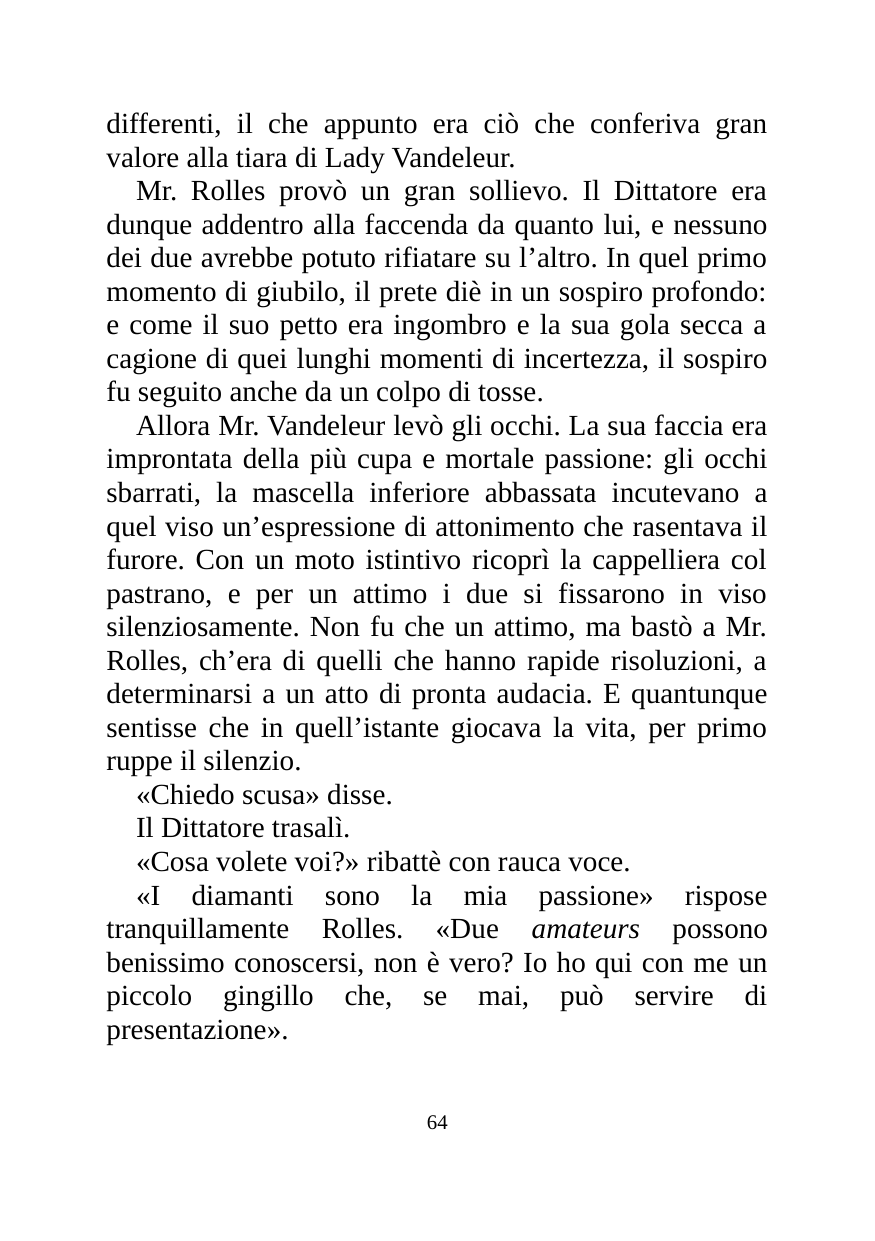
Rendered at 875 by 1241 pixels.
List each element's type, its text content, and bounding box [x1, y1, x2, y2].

text differenti, il che appunto era ciò che conferiva gran valore alla tiara di Lady Vandeleur. [106, 106, 768, 173]
text Mr. Rolles provò un gran sollievo. Il Dittatore era dunque addentro alla faccenda da quanto lui, e nessuno dei due avrebbe potuto rifiatare su l’altro. In quel primo momento di giubilo, il prete diè in un sospiro profondo: e come il suo petto era ingombro e la sua gola secca a cagione di quei lunghi momenti di incertezza, il sospiro fu seguito anche da un colpo di tosse. [106, 173, 768, 408]
text Il Dittatore trasalì. [106, 811, 768, 844]
text «Cosa volete voi?» ribattè con rauca voce. [106, 844, 768, 878]
text «I diamanti sono la mia passione» rispose tranquillamente Rolles. «Due amateurs possono benissimo conoscersi, non è vero? Io ho qui con me un piccolo gingillo che, se mai, può servire di presentazione». [106, 878, 768, 1045]
text Allora Mr. Vandeleur levò gli occhi. La sua faccia era improntata della più cupa e mortale passione: gli occhi sbarrati, la mascella inferiore abbassata incutevano a quel viso un’espressione di attonimento che rasentava il furore. Con un moto istintivo ricoprì la cappelliera col pastrano, e per un attimo i due si fissarono in viso silenziosamente. Non fu che un attimo, ma bastò a Mr. Rolles, ch’era di quelli che hanno rapide risoluzioni, a determinarsi a un atto di pronta audacia. E quantunque sentisse che in quell’istante giocava la vita, per primo ruppe il silenzio. [106, 408, 768, 777]
text «Chiedo scusa» disse. [106, 777, 768, 811]
